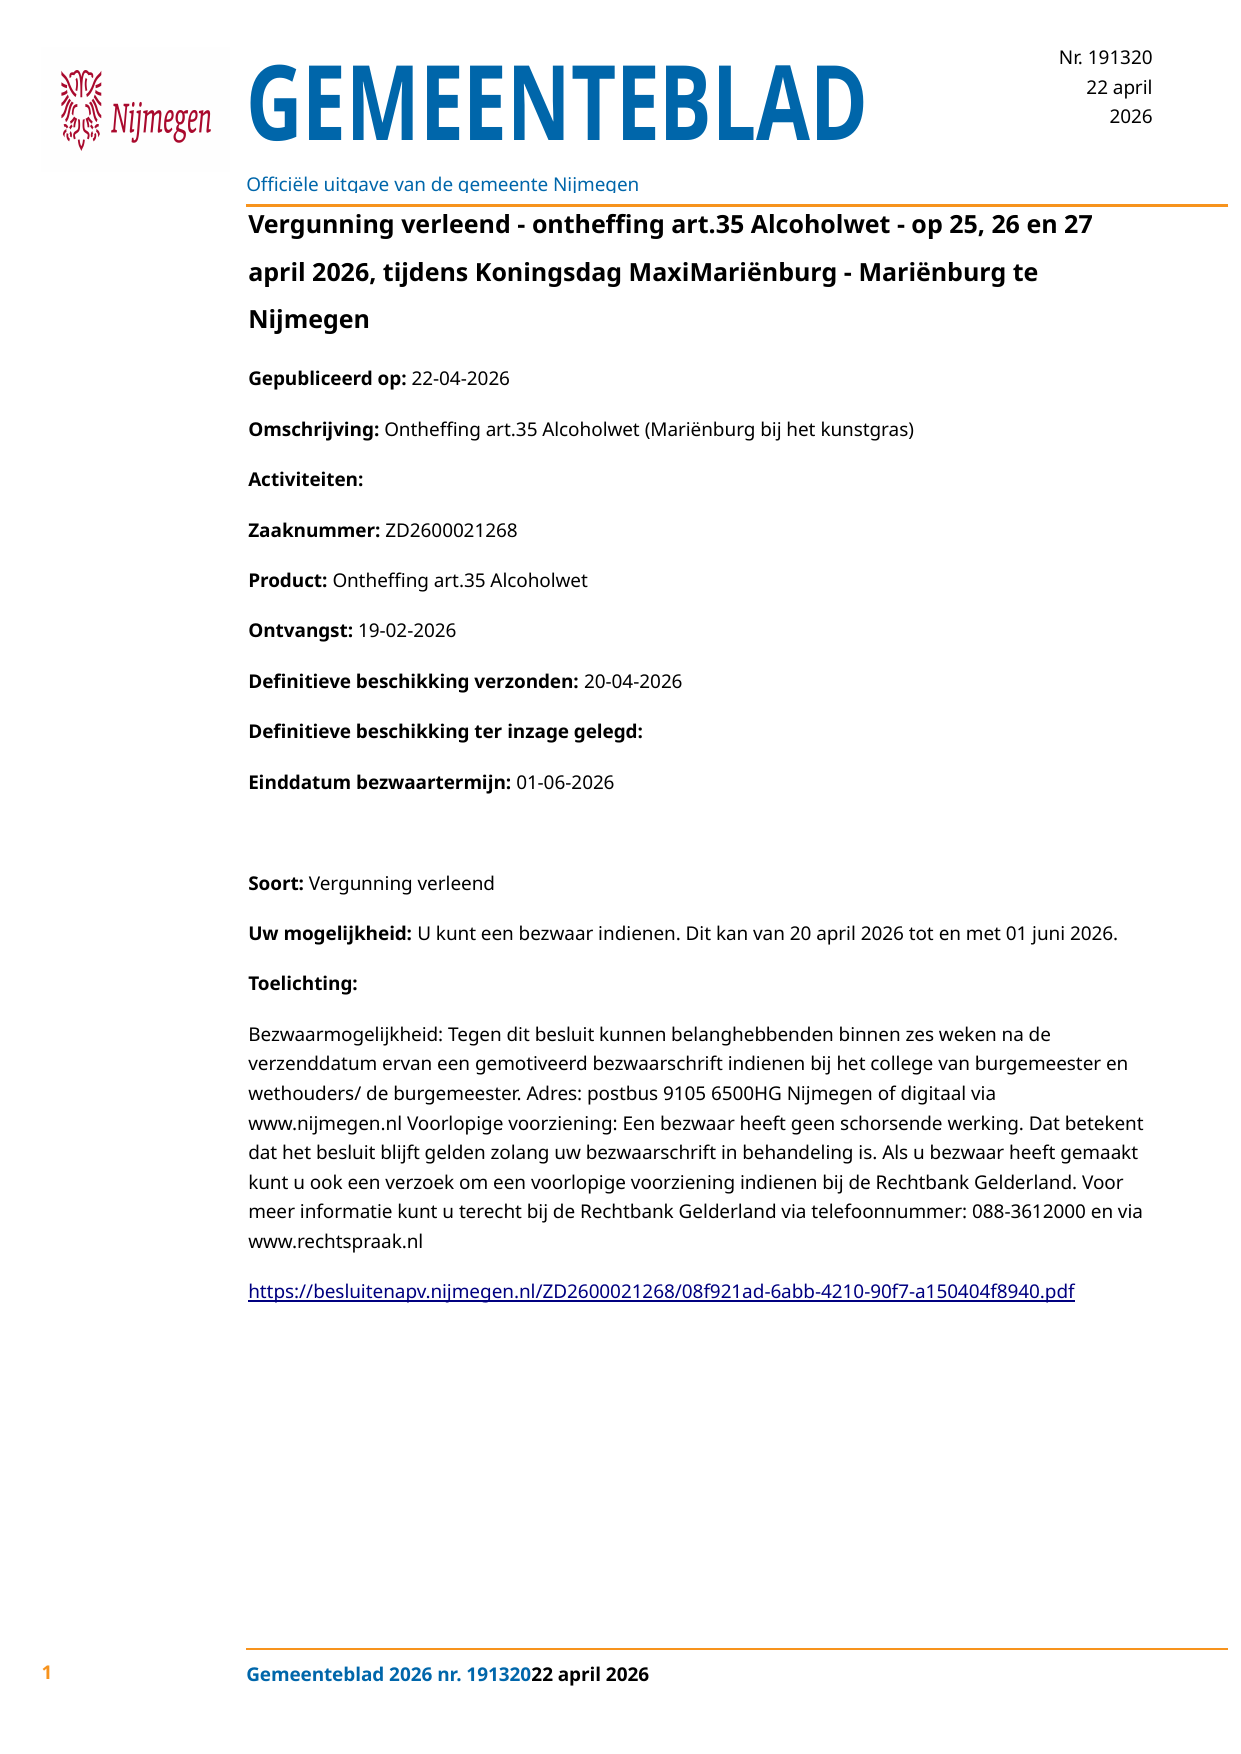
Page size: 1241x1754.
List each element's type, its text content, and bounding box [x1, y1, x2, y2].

text https://besluitenapv.nijmegen.nl/ZD2600021268/08f921ad-6abb-4210-90f7-a150404f8940.pdf [248, 1278, 1152, 1304]
text Product: Ontheffing art.35 Alcoholwet [248, 567, 1152, 593]
text Omschrijving: Ontheffing art.35 Alcoholwet (Mariënburg bij het kunstgras) [248, 416, 1152, 442]
text Ontvangst: 19-02-2026 [248, 618, 1152, 643]
text Gepubliceerd op: 22-04-2026 [248, 366, 1152, 391]
text Activiteiten: [248, 466, 1152, 492]
text Zaaknummer: ZD2600021268 [248, 517, 1152, 542]
text Bezwaarmogelijkheid: Tegen dit besluit kunnen belanghebbenden binnen zes weken na de verzenddatum ervan een gemotiveerd bezwaarschrift indienen bij het college van burgemeester en wethouders/ de burgemeester. Adres: postbus 9105 6500HG Nijmegen of digitaal via www.nijmegen.nl Voorlopige voorziening: Een bezwaar heeft geen schorsende werking. Dat betekent dat het besluit blijft gelden zolang uw bezwaarschrift in behandeling is. Als u bezwaar heeft gemaakt kunt u ook een verzoek om een voorlopige voorziening indienen bij de Rechtbank Gelderland. Voor meer informatie kunt u terecht bij de Rechtbank Gelderland via telefoonnummer: 088-3612000 en via www.rechtspraak.nl [248, 1021, 1152, 1254]
text Uw mogelijkheid: U kunt een bezwaar indienen. Dit kan van 20 april 2026 tot en met 01 juni 2026. [248, 920, 1152, 946]
text Definitieve beschikking ter inzage gelegd: [248, 718, 1152, 744]
picture [41, 47, 231, 172]
text Definitieve beschikking verzonden: 20-04-2026 [248, 668, 1152, 694]
text Einddatum bezwaartermijn: 01-06-2026 [248, 769, 1152, 794]
text Vergunning verleend - ontheffing art.35 Alcoholwet - op 25, 26 en 27 april 2026, tijdens Koningsdag MaxiMariënburg - Mariënburg te Nijmegen [248, 207, 1152, 336]
text Toelichting: [248, 971, 1152, 996]
text Soort: Vergunning verleend [248, 870, 1152, 895]
